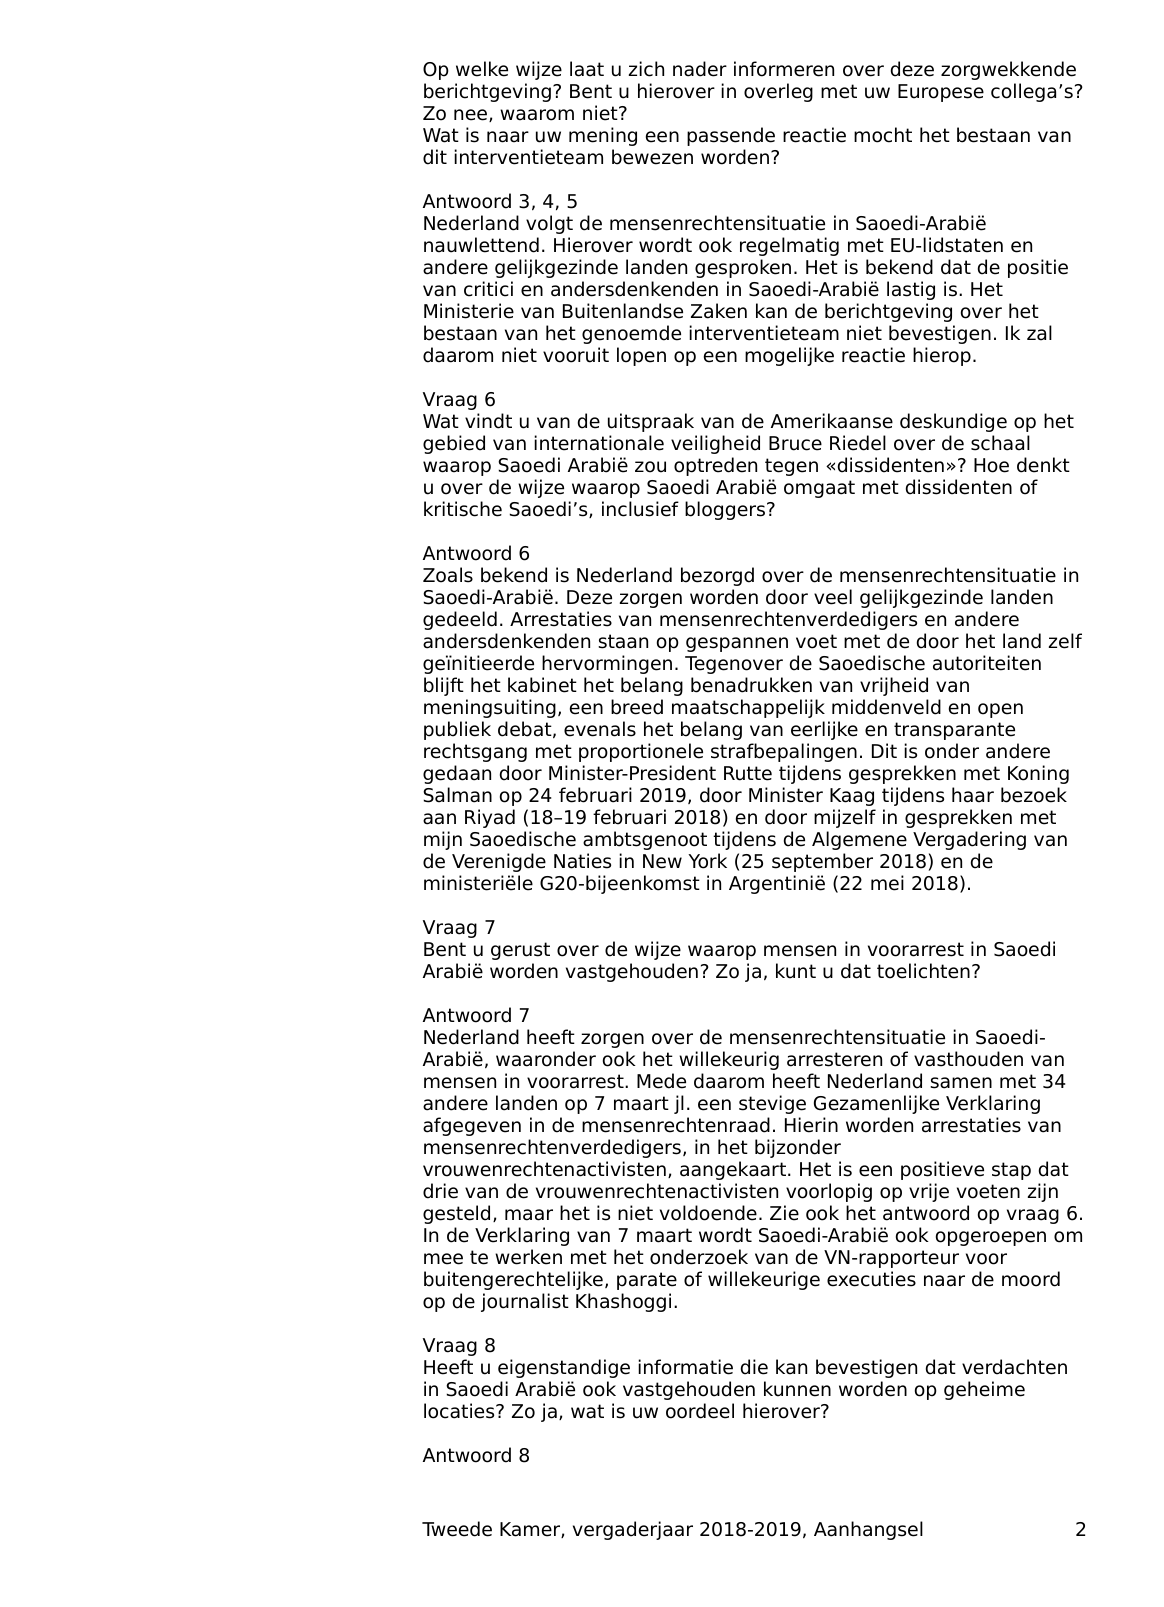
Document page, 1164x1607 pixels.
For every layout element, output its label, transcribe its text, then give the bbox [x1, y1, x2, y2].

text Zoals bekend is Nederland bezorgd over de mensenrechtensituatie in Saoedi-Arabië. Deze zorgen worden door veel gelijkgezinde landen gedeeld. Arrestaties van mensenrechtenverdedigers en andere andersdenkenden staan op gespannen voet met de door het land zelf geïnitieerde hervormingen. Tegenover de Saoedische autoriteiten blijft het kabinet het belang benadrukken van vrijheid van meningsuiting, een breed maatschappelijk middenveld en open publiek debat, evenals het belang van eerlijke en transparante rechtsgang met proportionele strafbepalingen. Dit is onder andere gedaan door Minister-President Rutte tijdens gesprekken met Koning Salman op 24 februari 2019, door Minister Kaag tijdens haar bezoek aan Riyad (18–19 februari 2018) en door mijzelf in gesprekken met mijn Saoedische ambtsgenoot tijdens de Algemene Vergadering van de Verenigde Naties in New York (25 september 2018) en de ministeriële G20-bijeenkomst in Argentinië (22 mei 2018). [422, 565, 1087, 895]
text Wat vindt u van de uitspraak van de Amerikaanse deskundige op het gebied van internationale veiligheid Bruce Riedel over de schaal waarop Saoedi Arabië zou optreden tegen «dissidenten»? Hoe denkt u over de wijze waarop Saoedi Arabië omgaat met dissidenten of kritische Saoedi’s, inclusief bloggers? [422, 411, 1087, 521]
text Vraag 7 [422, 917, 1087, 939]
text Nederland volgt de mensenrechtensituatie in Saoedi-Arabië nauwlettend. Hierover wordt ook regelmatig met EU-lidstaten en andere gelijkgezinde landen gesproken. Het is bekend dat de positie van critici en andersdenkenden in Saoedi-Arabië lastig is. Het Ministerie van Buitenlandse Zaken kan de berichtgeving over het bestaan van het genoemde interventieteam niet bevestigen. Ik zal daarom niet vooruit lopen op een mogelijke reactie hierop. [422, 213, 1087, 367]
text Vraag 6 [422, 389, 1087, 411]
text Wat is naar uw mening een passende reactie mocht het bestaan van dit interventieteam bewezen worden? [422, 125, 1087, 169]
text Vraag 8 [422, 1335, 1087, 1357]
text Antwoord 6 [422, 543, 1087, 565]
text Nederland heeft zorgen over de mensenrechtensituatie in Saoedi-Arabië, waaronder ook het willekeurig arresteren of vasthouden van mensen in voorarrest. Mede daarom heeft Nederland samen met 34 andere landen op 7 maart jl. een stevige Gezamenlijke Verklaring afgegeven in de mensenrechtenraad. Hierin worden arrestaties van mensenrechtenverdedigers, in het bijzonder vrouwenrechtenactivisten, aangekaart. Het is een positieve stap dat drie van de vrouwenrechtenactivisten voorlopig op vrije voeten zijn gesteld, maar het is niet voldoende. Zie ook het antwoord op vraag 6. In de Verklaring van 7 maart wordt Saoedi-Arabië ook opgeroepen om mee te werken met het onderzoek van de VN-rapporteur voor buitengerechtelijke, parate of willekeurige executies naar de moord op de journalist Khashoggi. [422, 1027, 1087, 1313]
text Antwoord 8 [422, 1445, 1087, 1467]
text Op welke wijze laat u zich nader informeren over deze zorgwekkende berichtgeving? Bent u hierover in overleg met uw Europese collega’s? Zo nee, waarom niet? [422, 59, 1087, 125]
text Heeft u eigenstandige informatie die kan bevestigen dat verdachten in Saoedi Arabië ook vastgehouden kunnen worden op geheime locaties? Zo ja, wat is uw oordeel hierover? [422, 1357, 1087, 1423]
text Antwoord 3, 4, 5 [422, 191, 1087, 213]
text Antwoord 7 [422, 1005, 1087, 1027]
text Bent u gerust over de wijze waarop mensen in voorarrest in Saoedi Arabië worden vastgehouden? Zo ja, kunt u dat toelichten? [422, 939, 1087, 983]
